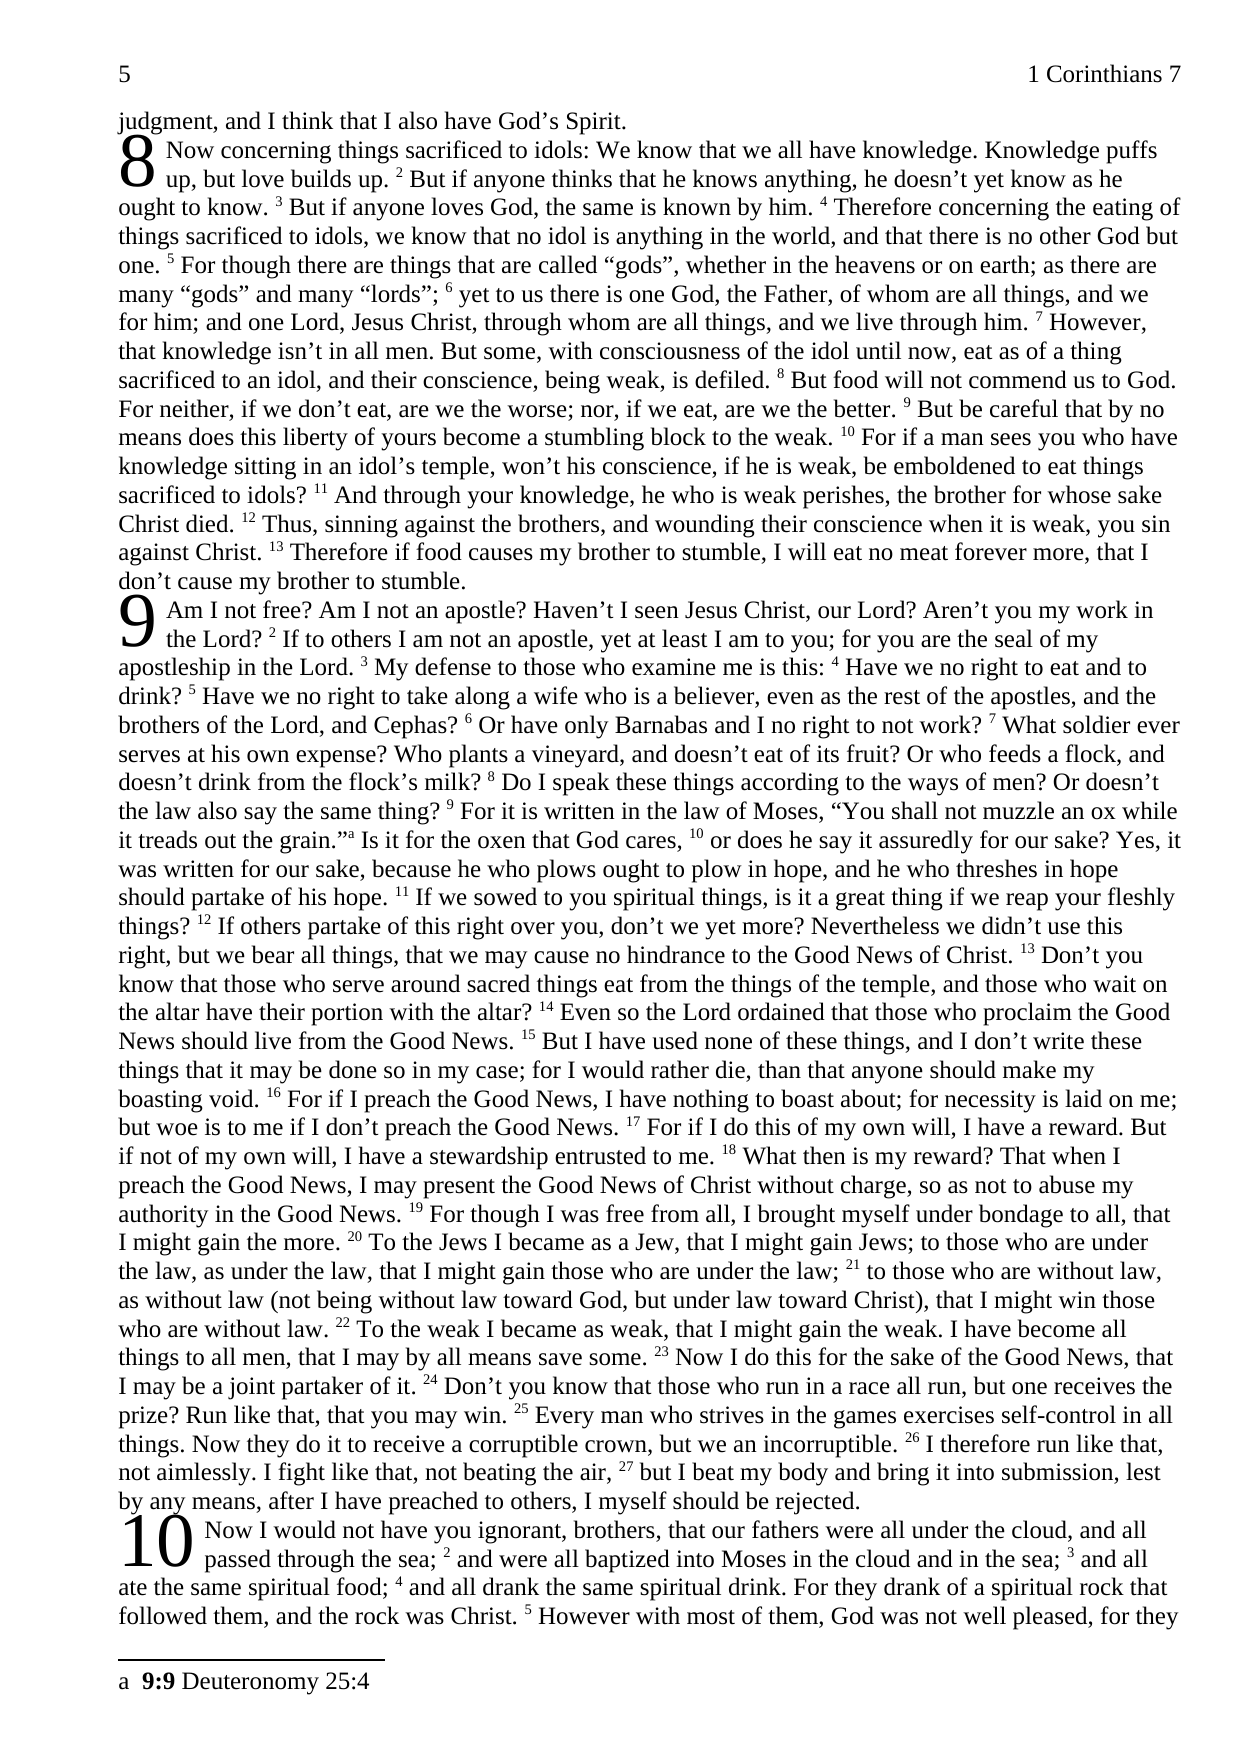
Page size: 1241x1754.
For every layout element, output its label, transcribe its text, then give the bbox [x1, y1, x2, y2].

text 9Am I not free? Am I not an apostle? Haven’t I seen Jesus Christ, our Lord? Aren’t you my work in the Lord? 2 If to others I am not an apostle, yet at least I am to you; for you are the seal of my apostleship in the Lord. 3 My defense to those who examine me is this: 4 Have we no right to eat and to drink? 5 Have we no right to take along a wife who is a believer, even as the rest of the apostles, and the brothers of the Lord, and Cephas? 6 Or have only Barnabas and I no right to not work? 7 What soldier ever serves at his own expense? Who plants a vineyard, and doesn’t eat of its fruit? Or who feeds a flock, and doesn’t drink from the flock’s milk? 8 Do I speak these things according to the ways of men? Or doesn’t the law also say the same thing? 9 For it is written in the law of Moses, “You shall not muzzle an ox while it treads out the grain.” Is it for the oxen that God cares, 10 or does he say it assuredly for our sake? Yes, it was written for our sake, because he who plows ought to plow in hope, and he who threshes in hope should partake of his hope. 11 If we sowed to you spiritual things, is it a great thing if we reap your fleshly things? 12 If others partake of this right over you, don’t we yet more? Nevertheless we didn’t use this right, but we bear all things, that we may cause no hindrance to the Good News of Christ. 13 Don’t you know that those who serve around sacred things eat from the things of the temple, and those who wait on the altar have their portion with the altar? 14 Even so the Lord ordained that those who proclaim the Good News should live from the Good News. 15 But I have used none of these things, and I don’t write these things that it may be done so in my case; for I would rather die, than that anyone should make my boasting void. 16 For if I preach the Good News, I have nothing to boast about; for necessity is laid on me; but woe is to me if I don’t preach the Good News. 17 For if I do this of my own will, I have a reward. But if not of my own will, I have a stewardship entrusted to me. 18 What then is my reward? That when I preach the Good News, I may present the Good News of Christ without charge, so as not to abuse my authority in the Good News. 19 For though I was free from all, I brought myself under bondage to all, that I might gain the more. 20 To the Jews I became as a Jew, that I might gain Jews; to those who are under the law, as under the law, that I might gain those who are under the law; 21 to those who are without law, as without law (not being without law toward God, but under law toward Christ), that I might win those who are without law. 22 To the weak I became as weak, that I might gain the weak. I have become all things to all men, that I may by all means save some. 23 Now I do this for the sake of the Good News, that I may be a joint partaker of it. 24 Don’t you know that those who run in a race all run, but one receives the prize? Run like that, that you may win. 25 Every man who strives in the games exercises self-control in all things. Now they do it to receive a corruptible crown, but we an incorruptible. 26 I therefore run like that, not aimlessly. I fight like that, not beating the air, 27 but I beat my body and bring it into submission, lest by any means, after I have preached to others, I myself should be rejected. [118, 595, 1181, 1515]
text 10Now I would not have you ignorant, brothers, that our fathers were all under the cloud, and all passed through the sea; 2 and were all baptized into Moses in the cloud and in the sea; 3 and all ate the same spiritual food; 4 and all drank the same spiritual drink. For they drank of a spiritual rock that followed them, and the rock was Christ. 5 However with most of them, God was not well pleased, for they were overthrown in the wilderness. 6 Now these things were our examples, to the intent we should not lust after evil things, as they also lusted. 7 Don’t be idolaters, as some of them were. As it is written, “The people sat down to eat and drink, and rose up to play.” 8 Let’s not commit sexual immorality, as some of them committed, and in one day twenty-three thousand fell. 9 Let’s not test Christ, as some of them tested, and perished by the serpents. 10 Don’t grumble, as some of them also grumbled, and perished by the destroyer. 11 Now all these things happened to them by way of example, and they were written for our admonition, on whom the ends of the ages have come. 12 Therefore let him who thinks he stands be careful that he doesn’t fall. [118, 1515, 1181, 1630]
text 9:9 Deuteronomy 25:4 [118, 1666, 1181, 1695]
text judgment, and I think that I also have God’s Spirit. [118, 106, 1181, 135]
text 8Now concerning things sacrificed to idols: We know that we all have knowledge. Knowledge puffs up, but love builds up. 2 But if anyone thinks that he knows anything, he doesn’t yet know as he ought to know. 3 But if anyone loves God, the same is known by him. 4 Therefore concerning the eating of things sacrificed to idols, we know that no idol is anything in the world, and that there is no other God but one. 5 For though there are things that are called “gods”, whether in the heavens or on earth; as there are many “gods” and many “lords”; 6 yet to us there is one God, the Father, of whom are all things, and we for him; and one Lord, Jesus Christ, through whom are all things, and we live through him. 7 However, that knowledge isn’t in all men. But some, with consciousness of the idol until now, eat as of a thing sacrificed to an idol, and their conscience, being weak, is defiled. 8 But food will not commend us to God. For neither, if we don’t eat, are we the worse; nor, if we eat, are we the better. 9 But be careful that by no means does this liberty of yours become a stumbling block to the weak. 10 For if a man sees you who have knowledge sitting in an idol’s temple, won’t his conscience, if he is weak, be emboldened to eat things sacrificed to idols? 11 And through your knowledge, he who is weak perishes, the brother for whose sake Christ died. 12 Thus, sinning against the brothers, and wounding their conscience when it is weak, you sin against Christ. 13 Therefore if food causes my brother to stumble, I will eat no meat forever more, that I don’t cause my brother to stumble. [118, 135, 1181, 595]
